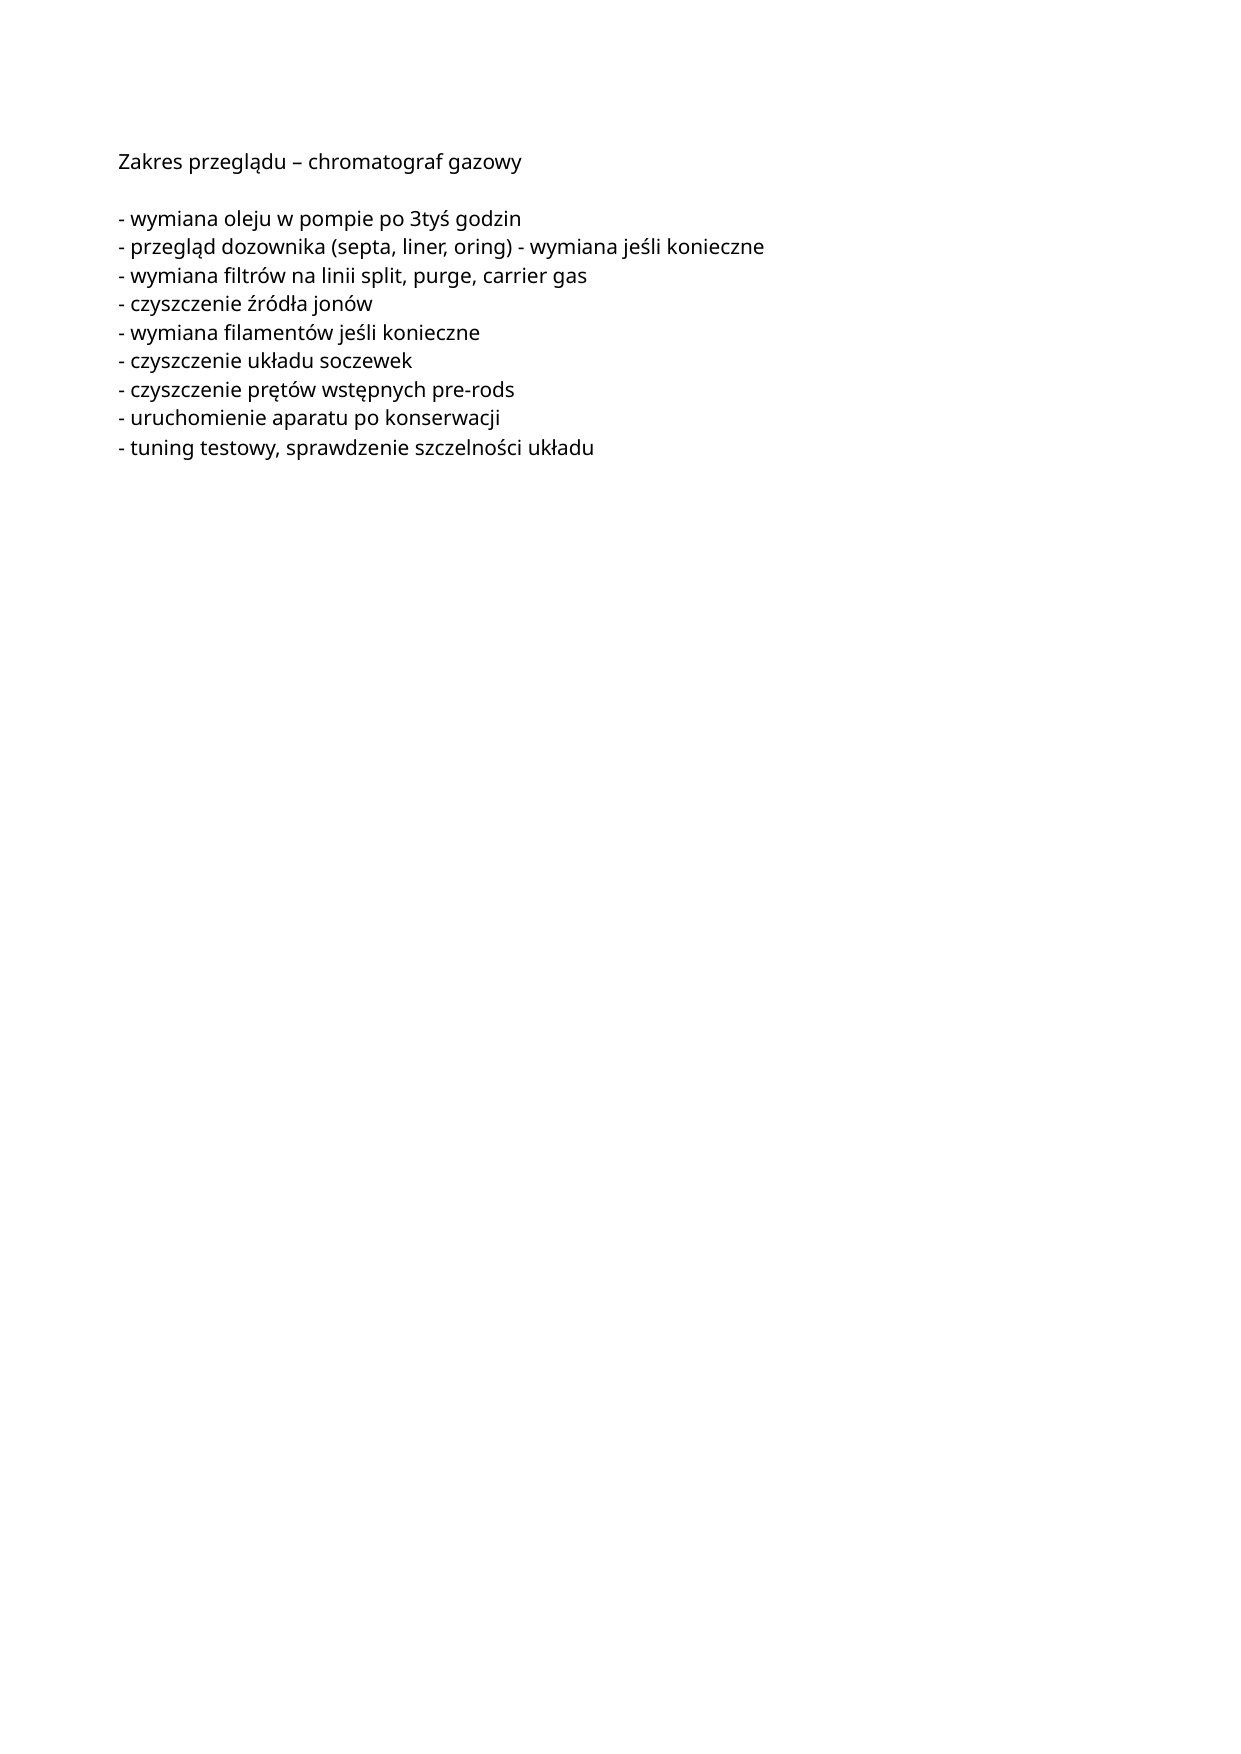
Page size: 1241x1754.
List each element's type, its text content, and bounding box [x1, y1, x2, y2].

text - wymiana oleju w pompie po 3tyś godzin - przegląd dozownika (septa, liner, oring) - wymiana jeśli konieczne - wymiana filtrów na linii split, purge, carrier gas - czyszczenie źródła jonów - wymiana filamentów jeśli konieczne - czyszczenie układu soczewek - czyszczenie prętów wstępnych pre-rods - uruchomienie aparatu po konserwacji - tuning testowy, sprawdzenie szczelności układu [118, 204, 1122, 461]
text Zakres przeglądu – chromatograf gazowy [118, 147, 1122, 175]
